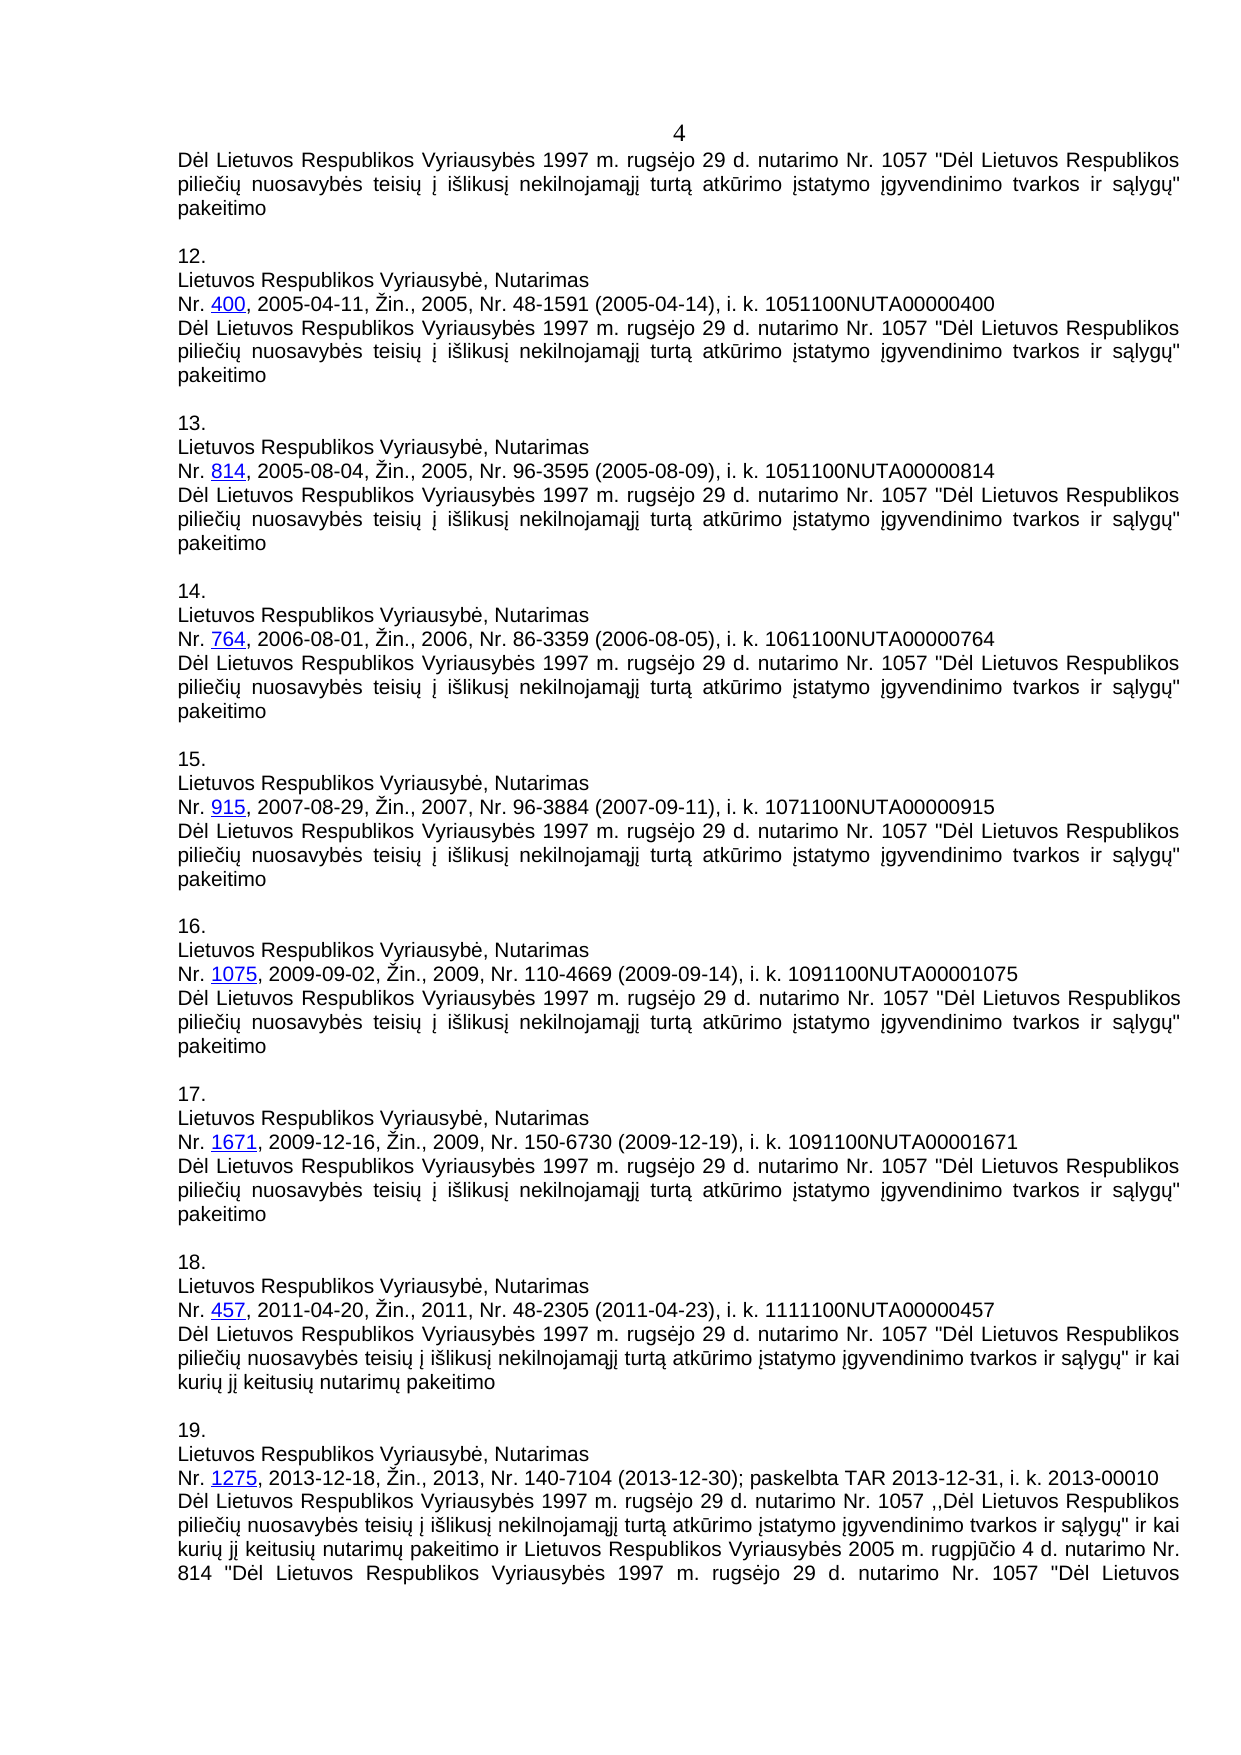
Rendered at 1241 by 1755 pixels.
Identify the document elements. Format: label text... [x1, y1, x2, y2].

text Lietuvos Respublikos Vyriausybė, Nutarimas [177, 938, 1181, 962]
text Nr. 915, 2007-08-29, Žin., 2007, Nr. 96-3884 (2007-09-11), i. k. 1071100NUTA00000915 [177, 794, 1181, 818]
text Dėl Lietuvos Respublikos Vyriausybės 1997 m. rugsėjo 29 d. nutarimo Nr. 1057 ,,Dėl Lietuvos Respublikos piliečių nuosavybės teisių į išlikusį nekilnojamąjį turtą atkūrimo įstatymo įgyvendinimo tvarkos ir sąlygų" ir kai kurių jį keitusių nutarimų pakeitimo ir Lietuvos Respublikos Vyriausybės 2005 m. rugpjūčio 4 d. nutarimo Nr. 814 "Dėl Lietuvos Respublikos Vyriausybės 1997 m. rugsėjo 29 d. nutarimo Nr. 1057 "Dėl Lietuvos [177, 1489, 1181, 1585]
text Nr. 764, 2006-08-01, Žin., 2006, Nr. 86-3359 (2006-08-05), i. k. 1061100NUTA00000764 [177, 627, 1181, 651]
text Lietuvos Respublikos Vyriausybė, Nutarimas [177, 1106, 1181, 1130]
text 18. [177, 1250, 1181, 1274]
text 17. [177, 1082, 1181, 1106]
text Dėl Lietuvos Respublikos Vyriausybės 1997 m. rugsėjo 29 d. nutarimo Nr. 1057 "Dėl Lietuvos Respublikos piliečių nuosavybės teisių į išlikusį nekilnojamąjį turtą atkūrimo įstatymo įgyvendinimo tvarkos ir sąlygų" pakeitimo [177, 148, 1181, 219]
text Lietuvos Respublikos Vyriausybė, Nutarimas [177, 1441, 1181, 1465]
text Dėl Lietuvos Respublikos Vyriausybės 1997 m. rugsėjo 29 d. nutarimo Nr. 1057 "Dėl Lietuvos Respublikos piliečių nuosavybės teisių į išlikusį nekilnojamąjį turtą atkūrimo įstatymo įgyvendinimo tvarkos ir sąlygų" pakeitimo [177, 818, 1181, 890]
text Nr. 400, 2005-04-11, Žin., 2005, Nr. 48-1591 (2005-04-14), i. k. 1051100NUTA00000400 [177, 291, 1181, 315]
text 13. [177, 411, 1181, 435]
text 15. [177, 747, 1181, 771]
text Nr. 457, 2011-04-20, Žin., 2011, Nr. 48-2305 (2011-04-23), i. k. 1111100NUTA00000457 [177, 1298, 1181, 1322]
text Dėl Lietuvos Respublikos Vyriausybės 1997 m. rugsėjo 29 d. nutarimo Nr. 1057 "Dėl Lietuvos Respublikos piliečių nuosavybės teisių į išlikusį nekilnojamąjį turtą atkūrimo įstatymo įgyvendinimo tvarkos ir sąlygų" pakeitimo [177, 986, 1181, 1058]
text 16. [177, 914, 1181, 938]
text Nr. 1075, 2009-09-02, Žin., 2009, Nr. 110-4669 (2009-09-14), i. k. 1091100NUTA00001075 [177, 962, 1181, 986]
text Dėl Lietuvos Respublikos Vyriausybės 1997 m. rugsėjo 29 d. nutarimo Nr. 1057 "Dėl Lietuvos Respublikos piliečių nuosavybės teisių į išlikusį nekilnojamąjį turtą atkūrimo įstatymo įgyvendinimo tvarkos ir sąlygų" pakeitimo [177, 651, 1181, 723]
text Dėl Lietuvos Respublikos Vyriausybės 1997 m. rugsėjo 29 d. nutarimo Nr. 1057 "Dėl Lietuvos Respublikos piliečių nuosavybės teisių į išlikusį nekilnojamąjį turtą atkūrimo įstatymo įgyvendinimo tvarkos ir sąlygų" pakeitimo [177, 483, 1181, 555]
text Dėl Lietuvos Respublikos Vyriausybės 1997 m. rugsėjo 29 d. nutarimo Nr. 1057 "Dėl Lietuvos Respublikos piliečių nuosavybės teisių į išlikusį nekilnojamąjį turtą atkūrimo įstatymo įgyvendinimo tvarkos ir sąlygų" pakeitimo [177, 315, 1181, 387]
text Nr. 1275, 2013-12-18, Žin., 2013, Nr. 140-7104 (2013-12-30); paskelbta TAR 2013-12-31, i. k. 2013-00010 [177, 1465, 1181, 1489]
text Lietuvos Respublikos Vyriausybė, Nutarimas [177, 771, 1181, 794]
text 19. [177, 1417, 1181, 1441]
text Nr. 1671, 2009-12-16, Žin., 2009, Nr. 150-6730 (2009-12-19), i. k. 1091100NUTA00001671 [177, 1130, 1181, 1154]
text Dėl Lietuvos Respublikos Vyriausybės 1997 m. rugsėjo 29 d. nutarimo Nr. 1057 "Dėl Lietuvos Respublikos piliečių nuosavybės teisių į išlikusį nekilnojamąjį turtą atkūrimo įstatymo įgyvendinimo tvarkos ir sąlygų" ir kai kurių jį keitusių nutarimų pakeitimo [177, 1322, 1181, 1393]
text Lietuvos Respublikos Vyriausybė, Nutarimas [177, 1274, 1181, 1298]
text Lietuvos Respublikos Vyriausybė, Nutarimas [177, 435, 1181, 459]
text Lietuvos Respublikos Vyriausybė, Nutarimas [177, 267, 1181, 291]
text Lietuvos Respublikos Vyriausybė, Nutarimas [177, 603, 1181, 627]
text Dėl Lietuvos Respublikos Vyriausybės 1997 m. rugsėjo 29 d. nutarimo Nr. 1057 "Dėl Lietuvos Respublikos piliečių nuosavybės teisių į išlikusį nekilnojamąjį turtą atkūrimo įstatymo įgyvendinimo tvarkos ir sąlygų" pakeitimo [177, 1154, 1181, 1226]
text Nr. 814, 2005-08-04, Žin., 2005, Nr. 96-3595 (2005-08-09), i. k. 1051100NUTA00000814 [177, 459, 1181, 483]
text 12. [177, 243, 1181, 267]
text 14. [177, 579, 1181, 603]
